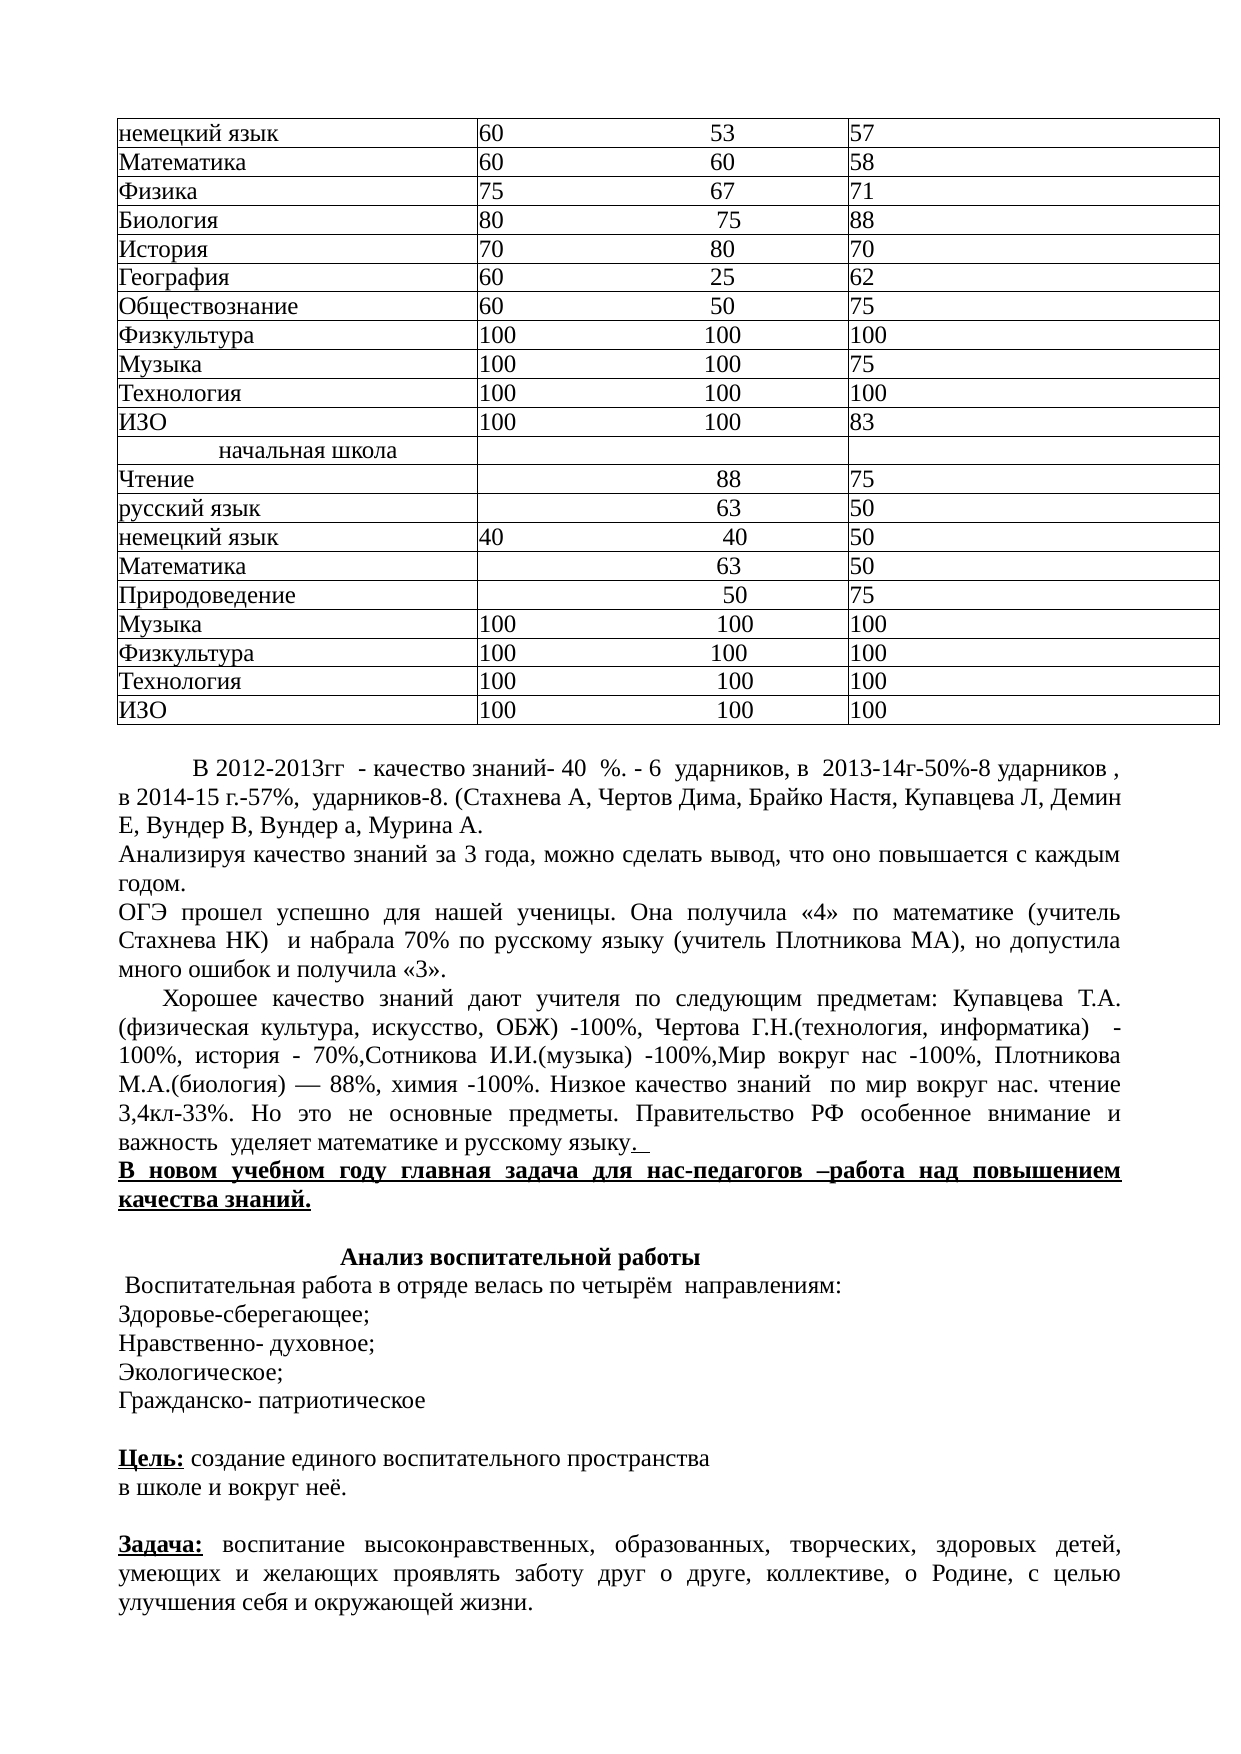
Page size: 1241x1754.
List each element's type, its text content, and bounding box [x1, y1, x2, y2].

table_cell немецкий язык [118, 523, 477, 551]
table_cell 50 [849, 523, 1219, 551]
table_cell Технология [118, 667, 477, 695]
table_cell Чтение [118, 465, 477, 493]
table_cell География [118, 264, 477, 291]
table_cell 88 [849, 206, 1219, 233]
table_cell Музыка [118, 610, 477, 637]
table_cell 88 [478, 465, 848, 493]
table_cell 60 60 [478, 148, 848, 176]
table_cell 50 [849, 552, 1219, 580]
table_cell 100 100 [478, 639, 848, 666]
table_cell [478, 437, 848, 464]
table_cell Физкультура [118, 639, 477, 666]
table_cell 100 [849, 667, 1219, 695]
table_cell 75 [849, 581, 1219, 609]
table_cell Математика [118, 552, 477, 580]
table_cell ИЗО [118, 408, 477, 436]
text В 2012-2013гг - качество знаний- 40 %. - 6 ударников, в 2013-14г-50%-8 ударников , в 2014-15 г.-57%, ударников-8. (Стахнева А, Чертов Дима, Брайко Настя, Купавцева Л, Демин Е, Вундер В, Вундер а, Мурина А. [118, 753, 1122, 839]
text Анализируя качество знаний за 3 года, можно сделать вывод, что оно повышается с каждым годом. [118, 839, 1122, 897]
table_cell 100 100 [478, 408, 848, 436]
table_cell 75 [849, 350, 1219, 378]
text ОГЭ прошел успешно для нашей ученицы. Она получила «4» по математике (учитель Стахнева НК) и набрала 70% по русскому языку (учитель Плотникова МА), но допустила много ошибок и получила «3». [118, 897, 1122, 983]
table_cell 58 [849, 148, 1219, 176]
table_cell Математика [118, 148, 477, 176]
table_cell 62 [849, 264, 1219, 291]
text Анализ воспитательной работы [118, 1242, 1122, 1270]
table_cell [849, 437, 1219, 464]
table_cell Биология [118, 206, 477, 233]
table_cell Физика [118, 177, 477, 205]
table_cell 60 25 [478, 264, 848, 291]
table_cell История [118, 235, 477, 262]
table_cell Музыка [118, 350, 477, 378]
table_cell 57 [849, 119, 1219, 147]
table_cell 63 [478, 494, 848, 522]
table_cell 100 [849, 696, 1219, 724]
text Воспитательная работа в отряде велась по четырём направлениям: [118, 1270, 1122, 1299]
text Задача: воспитание высоконравственных, образованных, творческих, здоровых детей, умеющих и желающих проявлять заботу друг о друге, коллективе, о Родине, с целью улучшения себя и окружающей жизни. [118, 1529, 1122, 1615]
table_cell 100 [849, 321, 1219, 349]
table_cell 50 [849, 494, 1219, 522]
table_cell 100 100 [478, 667, 848, 695]
text Здоровье-сберегающее; [118, 1299, 1122, 1328]
table_cell 100 [849, 610, 1219, 637]
text в школе и вокруг неё. [118, 1472, 1122, 1500]
table_cell 40 40 [478, 523, 848, 551]
table_cell 50 [478, 581, 848, 609]
table_cell 100 100 [478, 379, 848, 407]
table_cell Технология [118, 379, 477, 407]
table_cell 60 50 [478, 292, 848, 320]
table_cell 100 100 [478, 350, 848, 378]
table_cell 60 53 [478, 119, 848, 147]
table_cell 70 [849, 235, 1219, 262]
table_cell Обществознание [118, 292, 477, 320]
text Цель: создание единого воспитательного пространства [118, 1443, 1122, 1472]
text Гражданско- патриотическое [118, 1385, 1122, 1414]
table_cell 100 [849, 639, 1219, 666]
table_cell 75 [849, 465, 1219, 493]
table_cell 100 100 [478, 610, 848, 637]
table_cell 75 [849, 292, 1219, 320]
text качества знаний. [118, 1182, 1122, 1213]
table_cell немецкий язык [118, 119, 477, 147]
text Хорошее качество знаний дают учителя по следующим предметам: Купавцева Т.А.(физическая культура, искусство, ОБЖ) -100%, Чертова Г.Н.(технология, информатика) - 100%, история - 70%,Сотникова И.И.(музыка) -100%,Мир вокруг нас -100%, Плотникова М.А.(биология) — 88%, химия -100%. Низкое качество знаний по мир вокруг нас. чтение 3,4кл-33%. Но это не основные предметы. Правительство РФ особенное внимание и важность уделяет математике и русскому языку. [118, 983, 1122, 1155]
table_cell Природоведение [118, 581, 477, 609]
table_cell начальная школа [118, 437, 477, 464]
table_cell 63 [478, 552, 848, 580]
table_cell 100 100 [478, 696, 848, 724]
text Экологическое; [118, 1357, 1122, 1385]
table_cell ИЗО [118, 696, 477, 724]
text В новом учебном году главная задача для нас-педагогов –работа над повышением [118, 1155, 1122, 1180]
table_cell 83 [849, 408, 1219, 436]
table_cell 70 80 [478, 235, 848, 262]
table_cell 71 [849, 177, 1219, 205]
text Нравственно- духовное; [118, 1328, 1122, 1357]
table_cell 100 100 [478, 321, 848, 349]
table_cell 75 67 [478, 177, 848, 205]
table_cell 100 [849, 379, 1219, 407]
table_cell 80 75 [478, 206, 848, 233]
table_cell русский язык [118, 494, 477, 522]
table_cell Физкультура [118, 321, 477, 349]
